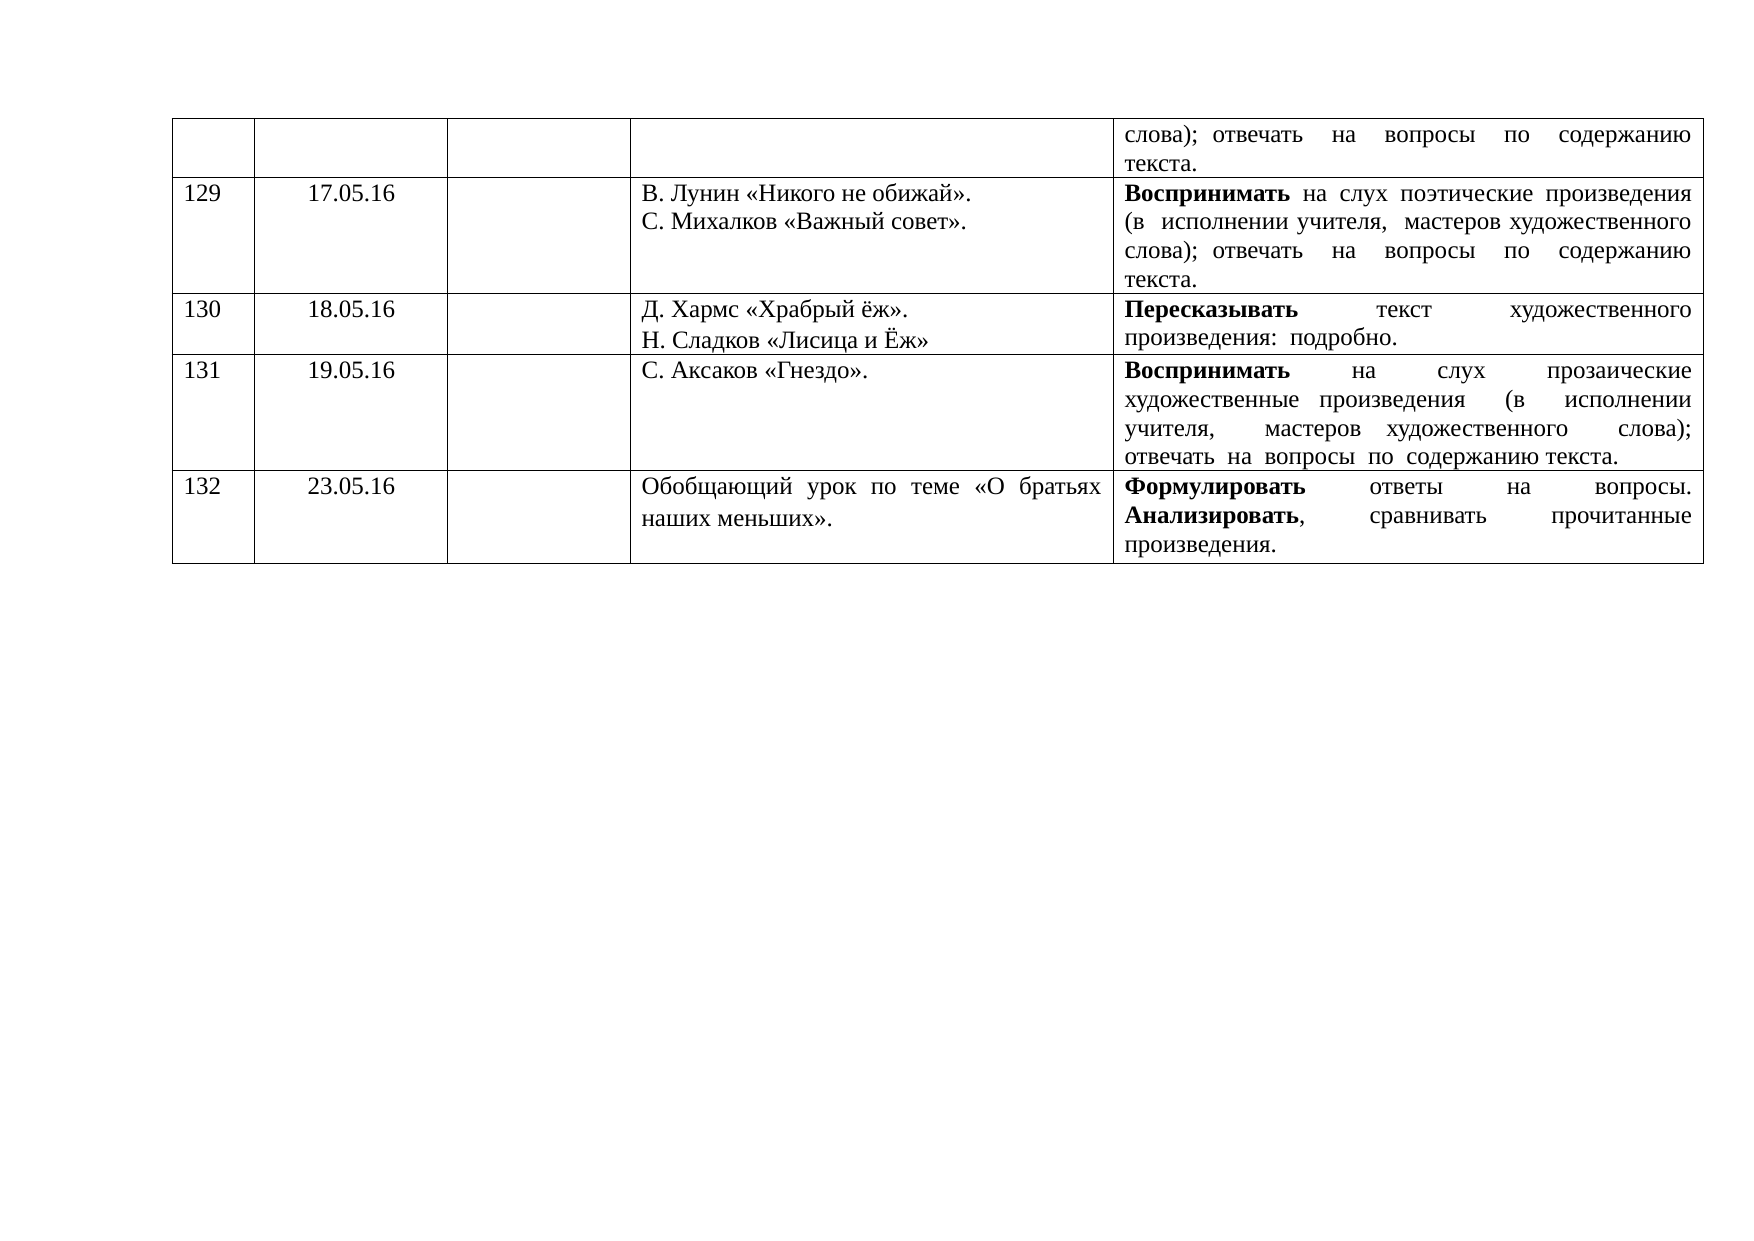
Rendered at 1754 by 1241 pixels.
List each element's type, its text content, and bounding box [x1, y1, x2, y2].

table_cell Воспринимать на слух поэтические произведения (в исполнении учителя, мастеров художественного слова); отвечать на вопросы по содержанию текста. [1114, 178, 1703, 293]
table_cell 19.05.16 [255, 355, 447, 470]
table_cell Формулировать ответы на вопросы. Анализировать, сравнивать прочитанные произведения. [1114, 471, 1703, 563]
table_cell Д. Хармс «Храбрый ёж». Н. Сладков «Лисица и Ёж» [631, 294, 1113, 354]
table_cell [448, 471, 630, 563]
table_cell 131 [173, 355, 254, 470]
table_cell Воспринимать на слух прозаические художественные произведения (в исполнении учителя, мастеров художественного слова); отвечать на вопросы по содержанию текста. [1114, 355, 1703, 470]
table_cell 18.05.16 [255, 294, 447, 354]
table_cell [448, 294, 630, 354]
table_cell [173, 119, 254, 177]
table_cell [631, 119, 1113, 177]
table_cell 130 [173, 294, 254, 354]
table_cell 23.05.16 [255, 471, 447, 563]
table_cell 132 [173, 471, 254, 563]
table_cell С. Аксаков «Гнездо». [631, 355, 1113, 470]
table_cell 17.05.16 [255, 178, 447, 293]
table_cell В. Лунин «Никого не обижай». С. Михалков «Важный совет». [631, 178, 1113, 293]
table_cell [255, 119, 447, 177]
table_cell Пересказывать текст художественного произведения: подробно. [1114, 294, 1703, 354]
table_cell [448, 355, 630, 470]
table_cell слова); отвечать на вопросы по содержанию текста. [1114, 119, 1703, 177]
table_cell [448, 178, 630, 293]
table_cell Обобщающий урок по теме «О братьях наших меньших». [631, 471, 1113, 563]
table_cell 129 [173, 178, 254, 293]
table_cell [448, 119, 630, 177]
